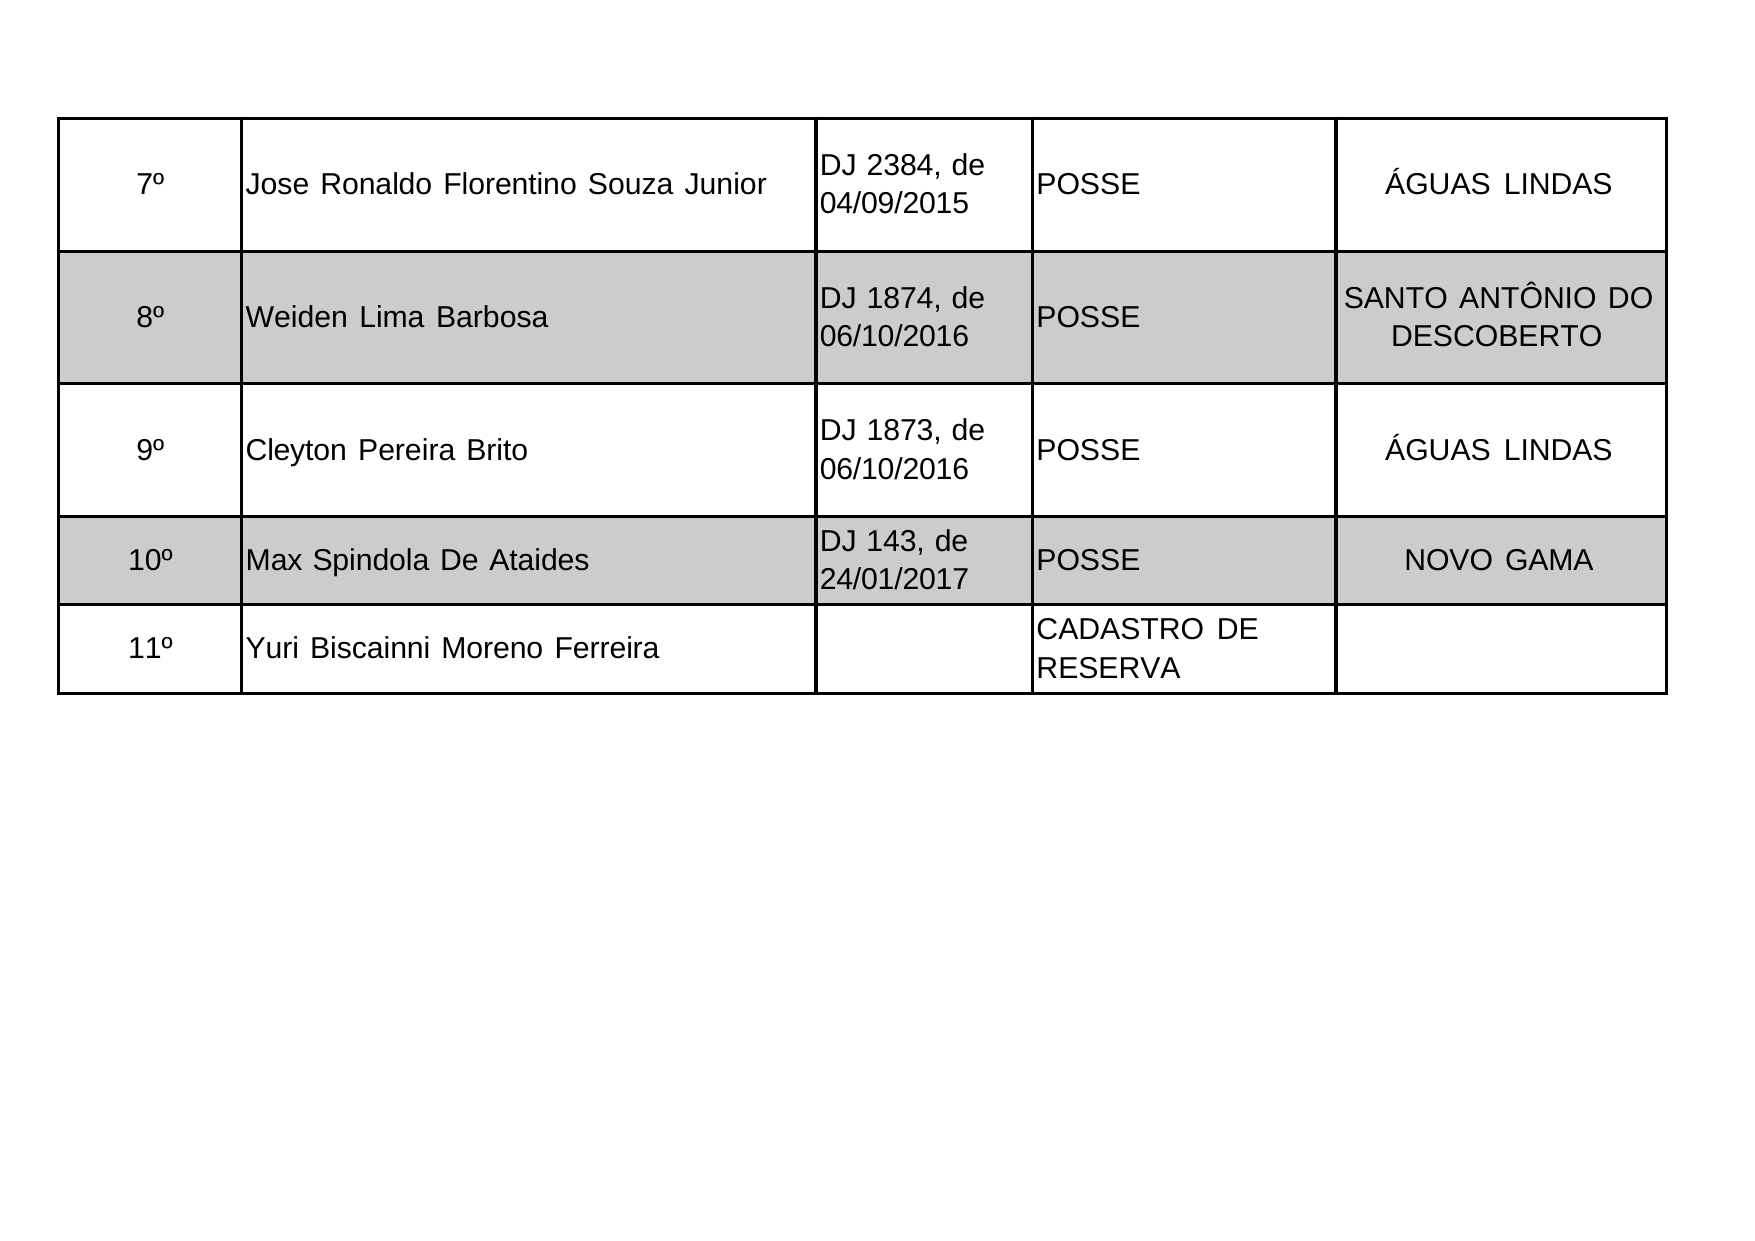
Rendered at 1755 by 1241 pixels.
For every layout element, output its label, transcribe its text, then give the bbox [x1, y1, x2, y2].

table_header 7º [60, 120, 240, 249]
table_cell Cleyton Pereira Brito [243, 385, 814, 515]
table_header POSSE [1034, 120, 1334, 249]
table_cell NOVO GAMA [1338, 518, 1665, 603]
table_cell SANTO ANTÔNIO DO DESCOBERTO [1338, 253, 1665, 382]
table_cell POSSE [1034, 518, 1334, 603]
table_cell DJ 1874, de 06/10/2016 [818, 253, 1031, 382]
table_header DJ 2384, de 04/09/2015 [818, 120, 1031, 249]
table_header Jose Ronaldo Florentino Souza Junior [243, 120, 814, 249]
table_cell CADASTRO DE RESERVA [1034, 606, 1334, 692]
table_cell Max Spindola De Ataides [243, 518, 814, 603]
table_header ÁGUAS LINDAS [1338, 120, 1665, 249]
table_cell Weiden Lima Barbosa [243, 253, 814, 382]
table_cell DJ 143, de 24/01/2017 [818, 518, 1031, 603]
table_cell 10º [60, 518, 240, 603]
table_cell 8º [60, 253, 240, 382]
table_cell POSSE [1034, 253, 1334, 382]
table_cell [1338, 606, 1665, 692]
table_cell POSSE [1034, 385, 1334, 515]
table_cell DJ 1873, de 06/10/2016 [818, 385, 1031, 515]
table_cell Yuri Biscainni Moreno Ferreira [243, 606, 814, 692]
table_cell [818, 606, 1031, 692]
table_cell 11º [60, 606, 240, 692]
table_cell ÁGUAS LINDAS [1338, 385, 1665, 515]
table_cell 9º [60, 385, 240, 515]
